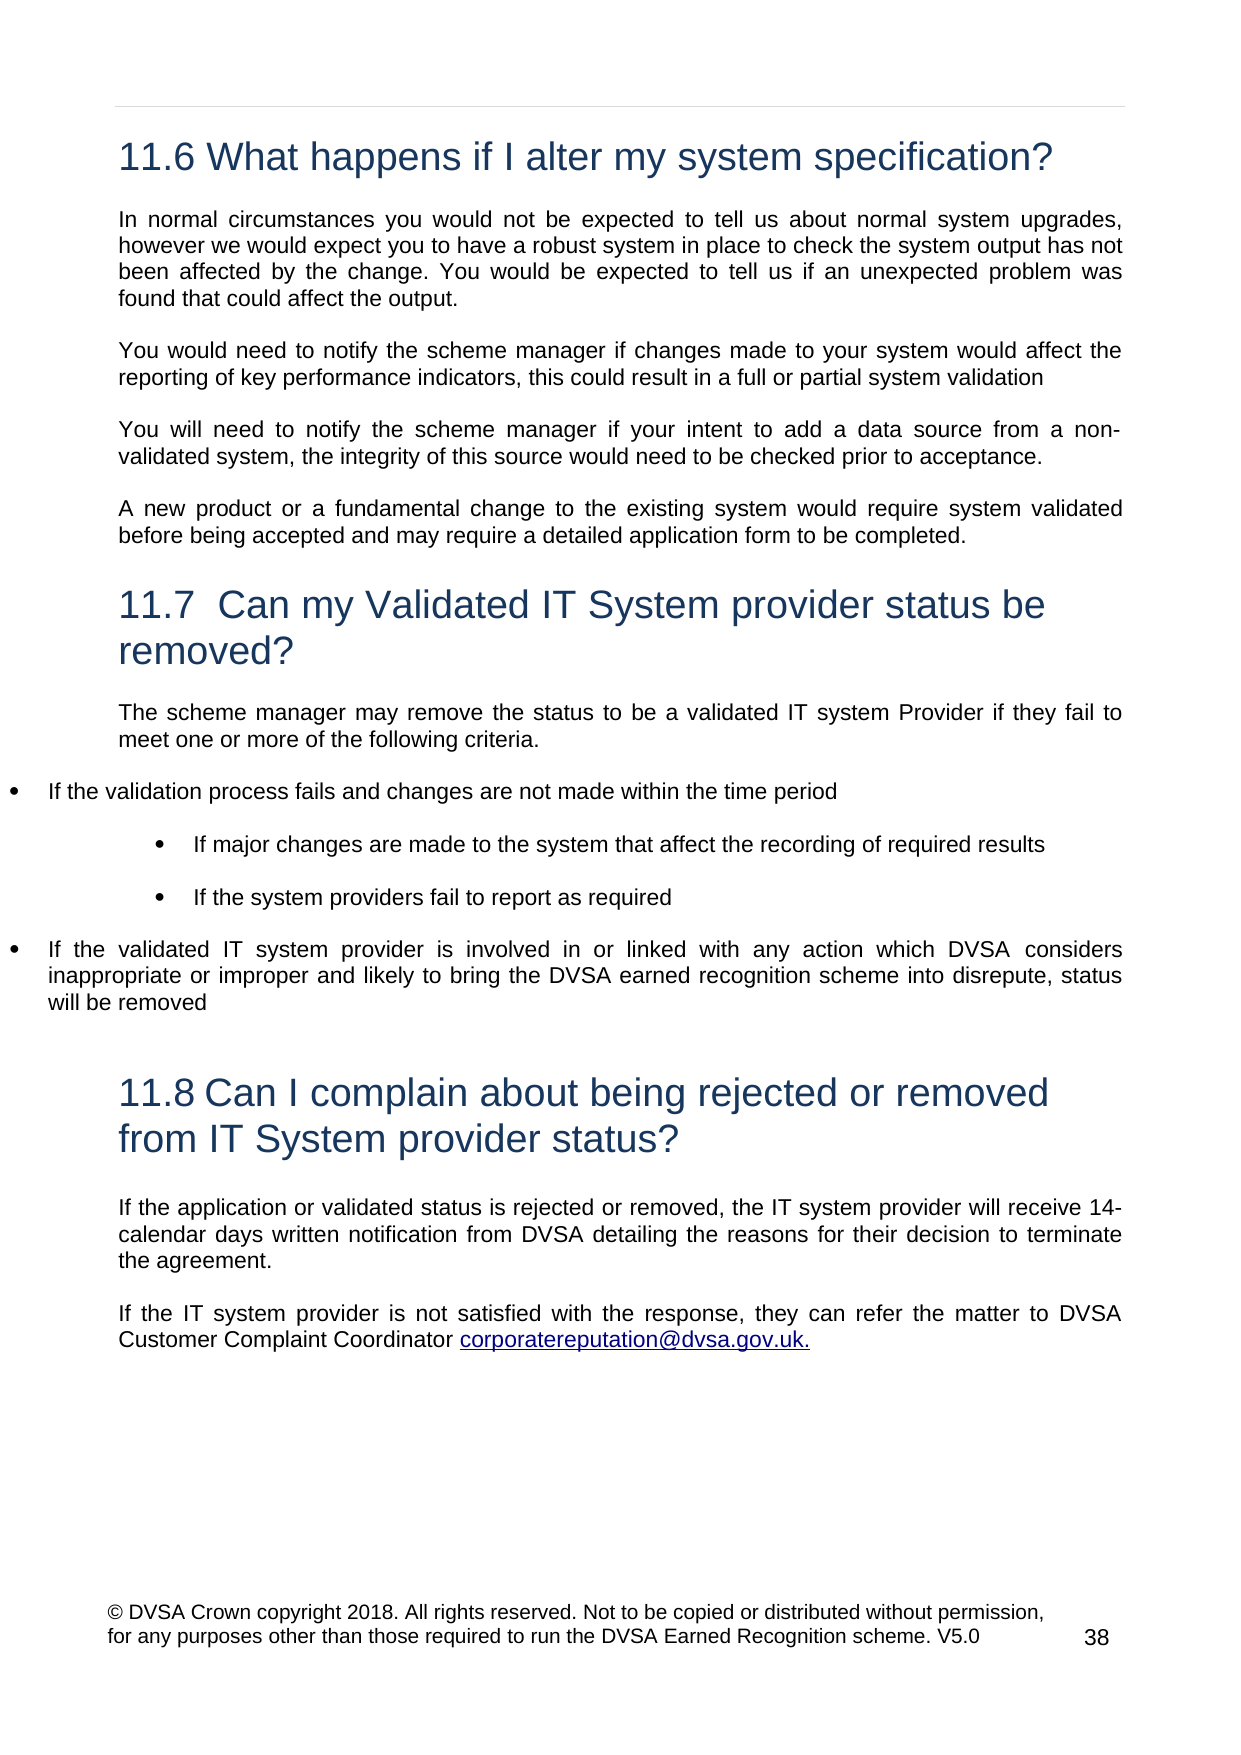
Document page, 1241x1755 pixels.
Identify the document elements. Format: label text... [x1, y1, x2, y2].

subtitle Can my Validated IT System provider status be removed? [118, 582, 1123, 673]
text If the application or validated status is rejected or removed, the IT system provider will receive 14- calendar days written notification from DVSA detailing the reasons for their decision to terminate the agreement. [118, 1194, 1123, 1273]
text In normal circumstances you would not be expected to tell us about normal system upgrades, however we would expect you to have a robust system in place to check the system output has not been affected by the change. You would be expected to tell us if an unexpected problem was found that could affect the output. [118, 206, 1123, 311]
text The scheme manager may remove the status to be a validated IT system Provider if they fail to meet one or more of the following criteria. [118, 699, 1123, 752]
list If major changes are made to the system that affect the recording of required results [156, 831, 1241, 857]
text A new product or a fundamental change to the existing system would require system validated before being accepted and may require a detailed application form to be completed. [118, 495, 1123, 548]
text You will need to notify the scheme manager if your intent to add a data source from a non-validated system, the integrity of this source would need to be checked prior to acceptance. [118, 416, 1122, 469]
list If the system providers fail to report as required [156, 883, 1241, 910]
list If the validation process fails and changes are not made within the time period [10, 778, 1241, 805]
subtitle Can I complain about being rejected or removed from IT System provider status? [118, 1069, 1123, 1161]
list If the validated IT system provider is involved in or linked with any action which DVSA considers inappropriate or improper and likely to bring the DVSA earned recognition scheme into disrepute, status will be removed [10, 936, 1123, 1015]
text You would need to notify the scheme manager if changes made to your system would affect the reporting of key performance indicators, this could result in a full or partial system validation [118, 337, 1123, 390]
subtitle What happens if I alter my system specification? [118, 134, 1241, 179]
text If the IT system provider is not satisfied with the response, they can refer the matter to DVSA Customer Complaint Coordinator corporatereputation@dvsa.gov.uk. [118, 1300, 1123, 1352]
